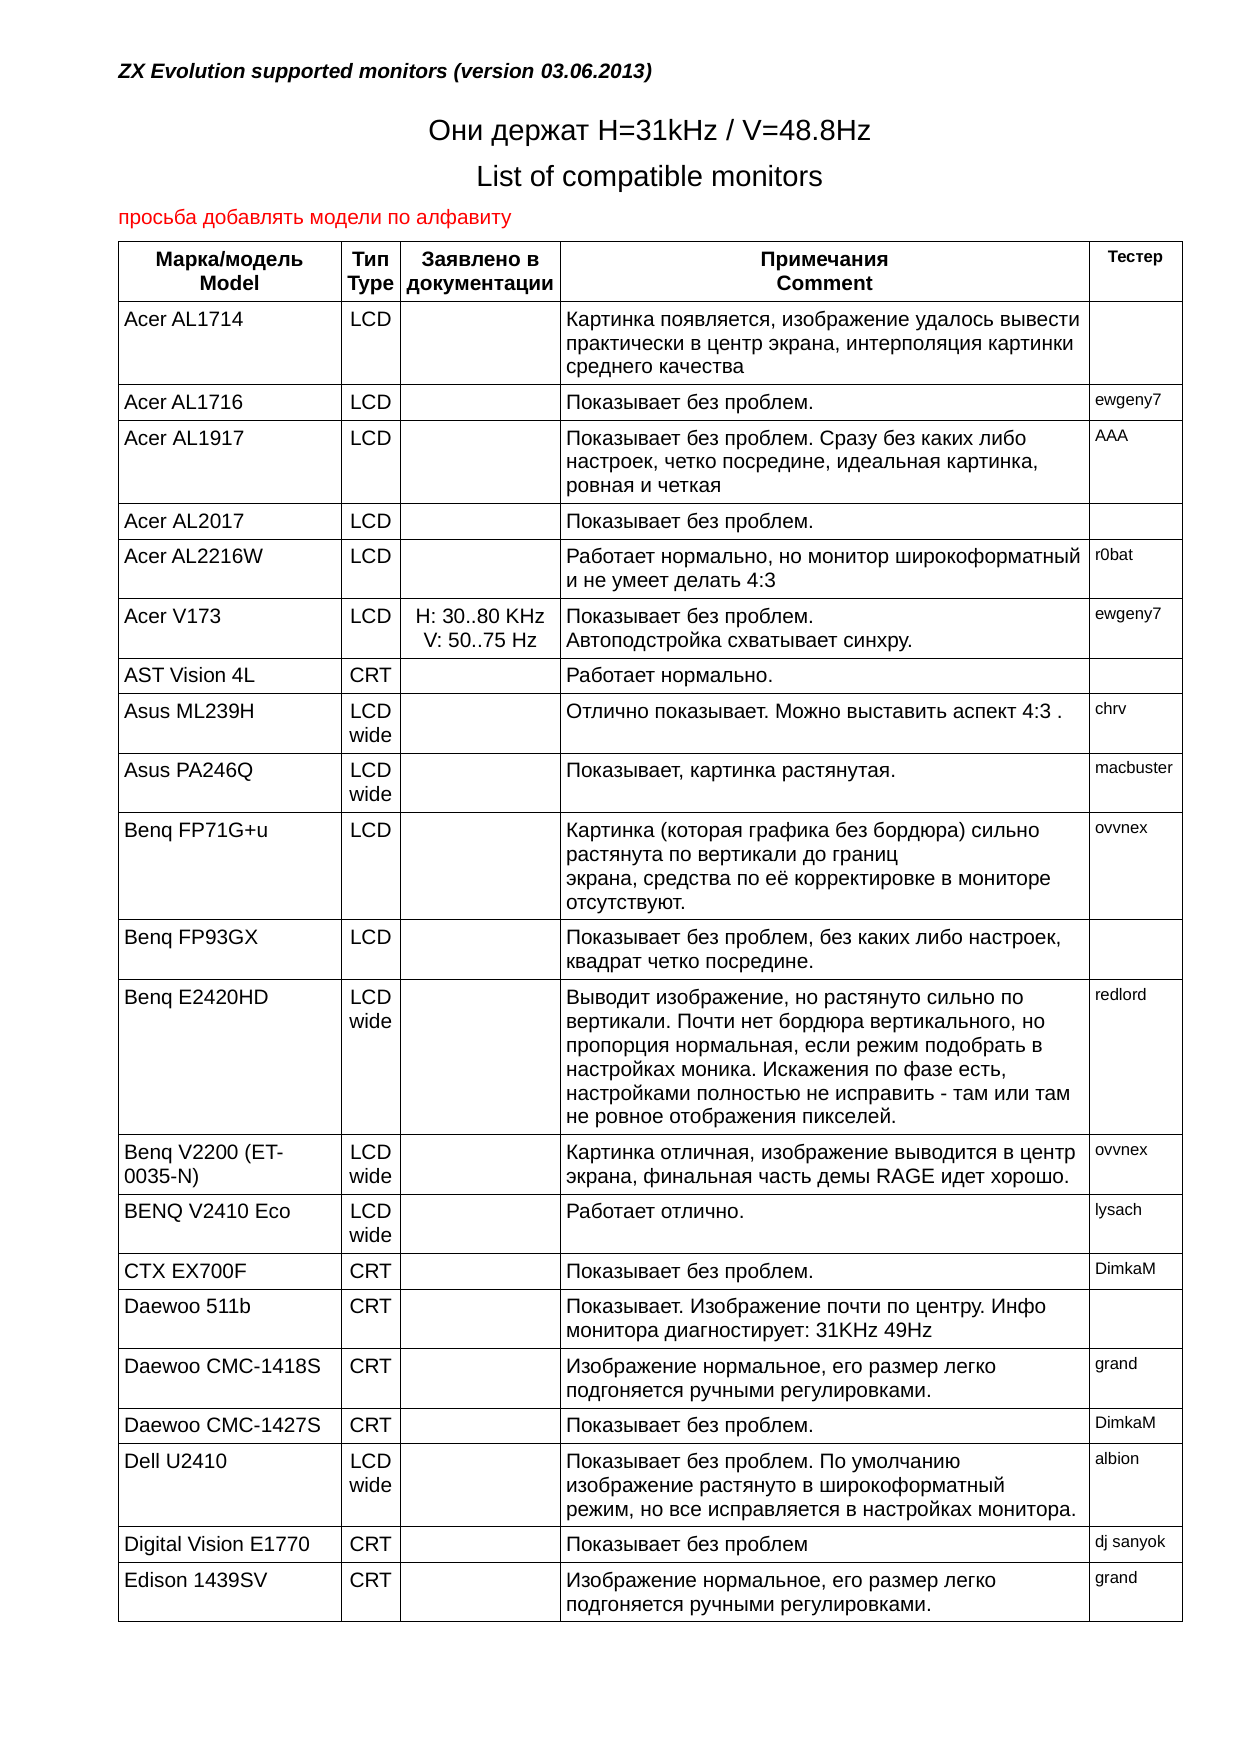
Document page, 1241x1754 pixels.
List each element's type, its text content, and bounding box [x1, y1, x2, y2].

table_cell Benq FP93GX [119, 920, 341, 979]
table_cell Acer AL1716 [119, 385, 341, 419]
table_cell Картинка (которая графика без бордюра) сильно растянута по вертикали до границ экрана, средства по её корректировке в мониторе отсутствуют. [561, 813, 1089, 919]
table_cell Показывает без проблем. [561, 504, 1089, 538]
table_cell [401, 1135, 560, 1193]
table_cell [401, 1444, 560, 1526]
table_cell redlord [1090, 980, 1182, 1134]
table_cell albion [1090, 1444, 1182, 1526]
table_header Тестер [1090, 242, 1182, 301]
table_cell Показывает без проблем. Автоподстройка схватывает синхру. [561, 599, 1089, 657]
table_cell [1090, 1290, 1182, 1348]
table_cell LCD [342, 302, 400, 384]
table_cell [401, 1195, 560, 1253]
table_cell [1090, 920, 1182, 979]
table_header Тип Type [342, 242, 400, 301]
table_cell [401, 1290, 560, 1348]
table_cell Digital Vision E1770 [119, 1527, 341, 1562]
table_cell CRT [342, 659, 400, 693]
text просьба добавлять модели по алфавиту [118, 204, 1181, 228]
table_cell [401, 504, 560, 538]
table_cell Изображение нормальное, его размер легко подгоняется ручными регулировками. [561, 1563, 1089, 1621]
table_cell LCD [342, 504, 400, 538]
table_cell [1090, 302, 1182, 384]
table_cell Benq E2420HD [119, 980, 341, 1134]
table_cell Показывает. Изображение почти по центру. Инфо монитора диагностирует: 31KHz 49Hz [561, 1290, 1089, 1348]
table_cell Показывает без проблем [561, 1527, 1089, 1562]
table_header Примечания Comment [561, 242, 1089, 301]
table_cell [401, 302, 560, 384]
table_cell LCD [342, 813, 400, 919]
table_cell Отлично показывает. Можно выставить аспект 4:3 . [561, 694, 1089, 752]
table_cell Daewoo CMC-1427S [119, 1409, 341, 1443]
table_cell LCD [342, 540, 400, 598]
table_cell CRT [342, 1409, 400, 1443]
table_cell LCD [342, 421, 400, 503]
table_cell LCD wide [342, 1195, 400, 1253]
text List of compatible monitors [118, 158, 1181, 192]
table_cell Benq FP71G+u [119, 813, 341, 919]
table_cell Acer AL2017 [119, 504, 341, 538]
table_cell DimkaM [1090, 1254, 1182, 1288]
table_cell AAA [1090, 421, 1182, 503]
table_cell LCD [342, 920, 400, 979]
table_cell [401, 540, 560, 598]
table_cell Показывает без проблем. [561, 1254, 1089, 1288]
table_cell Asus PA246Q [119, 754, 341, 812]
table_cell Acer AL1714 [119, 302, 341, 384]
table_cell dj sanyok [1090, 1527, 1182, 1562]
table_cell ovvnex [1090, 813, 1182, 919]
table_cell [401, 1409, 560, 1443]
table_cell Dell U2410 [119, 1444, 341, 1526]
table_cell LCD [342, 385, 400, 419]
table_cell [401, 980, 560, 1134]
table_cell Acer V173 [119, 599, 341, 657]
table_cell [401, 694, 560, 752]
table_cell [401, 1563, 560, 1621]
table_cell [1090, 504, 1182, 538]
table_cell Показывает без проблем. [561, 1409, 1089, 1443]
table_cell Показывает без проблем. По умолчанию изображение растянуто в широкоформатный режим, но все исправляется в настройках монитора. [561, 1444, 1089, 1526]
table_cell Работает отлично. [561, 1195, 1089, 1253]
text Они держат H=31kHz / V=48.8Hz [118, 112, 1181, 146]
table_cell [1090, 659, 1182, 693]
table_cell [401, 659, 560, 693]
table_cell [401, 1254, 560, 1288]
table_cell chrv [1090, 694, 1182, 752]
table_cell CRT [342, 1527, 400, 1562]
table_cell Изображение нормальное, его размер легко подгоняется ручными регулировками. [561, 1349, 1089, 1407]
table_cell Acer AL1917 [119, 421, 341, 503]
table_cell Benq V2200 (ET-0035-N) [119, 1135, 341, 1193]
table_cell DimkaM [1090, 1409, 1182, 1443]
table_cell CRT [342, 1254, 400, 1288]
table_cell [401, 920, 560, 979]
table_cell ewgeny7 [1090, 599, 1182, 657]
table_cell LCD wide [342, 980, 400, 1134]
table_cell LCD wide [342, 1444, 400, 1526]
table_cell Картинка появляется, изображение удалось вывести практически в центр экрана, интерполяция картинки среднего качества [561, 302, 1089, 384]
table_cell ewgeny7 [1090, 385, 1182, 419]
table_cell Daewoo CMC-1418S [119, 1349, 341, 1407]
table_cell Показывает без проблем. [561, 385, 1089, 419]
table_cell CTX EX700F [119, 1254, 341, 1288]
table_cell grand [1090, 1349, 1182, 1407]
table_cell Показывает без проблем, без каких либо настроек, квадрат четко посредине. [561, 920, 1089, 979]
table_cell BENQ V2410 Eco [119, 1195, 341, 1253]
table_cell LCD wide [342, 1135, 400, 1193]
table_cell LCD wide [342, 754, 400, 812]
table_cell [401, 421, 560, 503]
table_cell lysach [1090, 1195, 1182, 1253]
table_header Заявлено в документации [401, 242, 560, 301]
table_cell r0bat [1090, 540, 1182, 598]
table_cell Acer AL2216W [119, 540, 341, 598]
table_cell [401, 754, 560, 812]
table_cell macbuster [1090, 754, 1182, 812]
table_cell grand [1090, 1563, 1182, 1621]
table_cell AST Vision 4L [119, 659, 341, 693]
table_cell CRT [342, 1290, 400, 1348]
table_cell LCD wide [342, 694, 400, 752]
table_cell Показывает без проблем. Сразу без каких либо настроек, четко посредине, идеальная картинка, ровная и четкая [561, 421, 1089, 503]
table_cell [401, 1527, 560, 1562]
table_cell Asus ML239H [119, 694, 341, 752]
table_cell Картинка отличная, изображение выводится в центр экрана, финальная часть демы RAGE идет хорошо. [561, 1135, 1089, 1193]
table_cell CRT [342, 1349, 400, 1407]
table_cell ovvnex [1090, 1135, 1182, 1193]
table_cell Выводит изображение, но растянуто сильно по вертикали. Почти нет бордюра вертикального, но пропорция нормальная, если режим подобрать в настройках моника. Искажения по фазе есть, настройками полностью не исправить - там или там не ровное отображения пикселей. [561, 980, 1089, 1134]
table_cell [401, 1349, 560, 1407]
table_cell Показывает, картинка растянутая. [561, 754, 1089, 812]
table_cell [401, 385, 560, 419]
table_cell Daewoo 511b [119, 1290, 341, 1348]
table_cell Edison 1439SV [119, 1563, 341, 1621]
table_cell Работает нормально. [561, 659, 1089, 693]
table_header Марка/модель Model [119, 242, 341, 301]
table_cell CRT [342, 1563, 400, 1621]
table_cell LCD [342, 599, 400, 657]
table_cell H: 30..80 KHz V: 50..75 Hz [401, 599, 560, 657]
table_cell Работает нормально, но монитор широкоформатный и не умеет делать 4:3 [561, 540, 1089, 598]
table_cell [401, 813, 560, 919]
